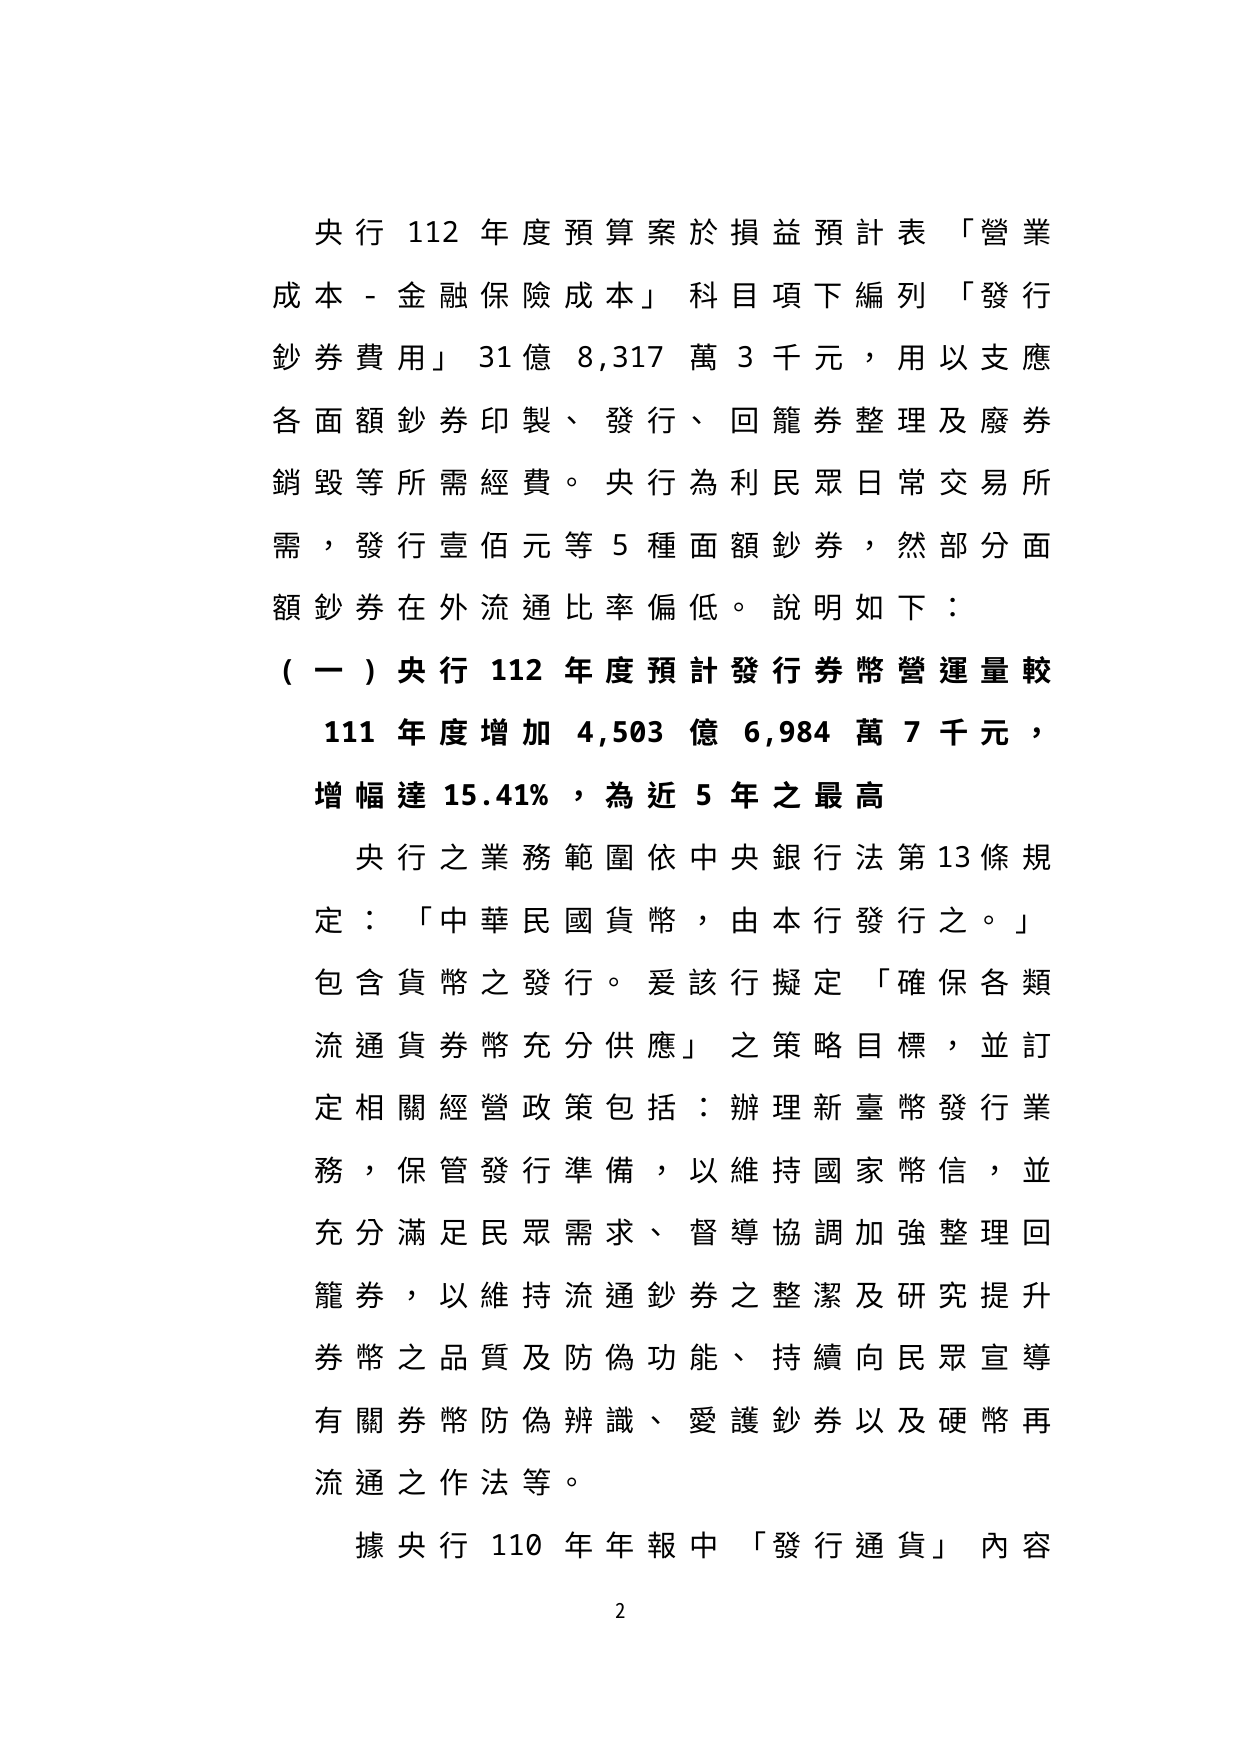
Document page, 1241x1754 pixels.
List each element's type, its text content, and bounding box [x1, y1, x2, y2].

text (一)央行112年度預計發行券幣營運量較111年度增加4,503億6,984萬7千元，增幅達15.41%，為近5年之最高 [242, 627, 1058, 814]
text 據央行110年年報中「發行通貨」內容 [271, 1502, 1058, 1564]
text 央行之業務範圍依中央銀行法第13條規定：「中華民國貨幣，由本行發行之。」包含貨幣之發行。爰該行擬定「確保各類流通貨券幣充分供應」之策略目標，並訂定相關經營政策包括：辦理新臺幣發行業務，保管發行準備，以維持國家幣信，並充分滿足民眾需求、督導協調加強整理回籠券，以維持流通鈔券之整潔及研究提升券幣之品質及防偽功能、持續向民眾宣導有關券幣防偽辨識、愛護鈔券以及硬幣再流通之作法等。 [271, 814, 1058, 1502]
text 央行112年度預算案於損益預計表「營業成本-金融保險成本」科目項下編列「發行鈔券費用」31億8,317萬3千元，用以支應各面額鈔券印製、發行、回籠券整理及廢券銷毀等所需經費。央行為利民眾日常交易所需，發行壹佰元等5種面額鈔券，然部分面額鈔券在外流通比率偏低。說明如下： [242, 189, 1058, 627]
